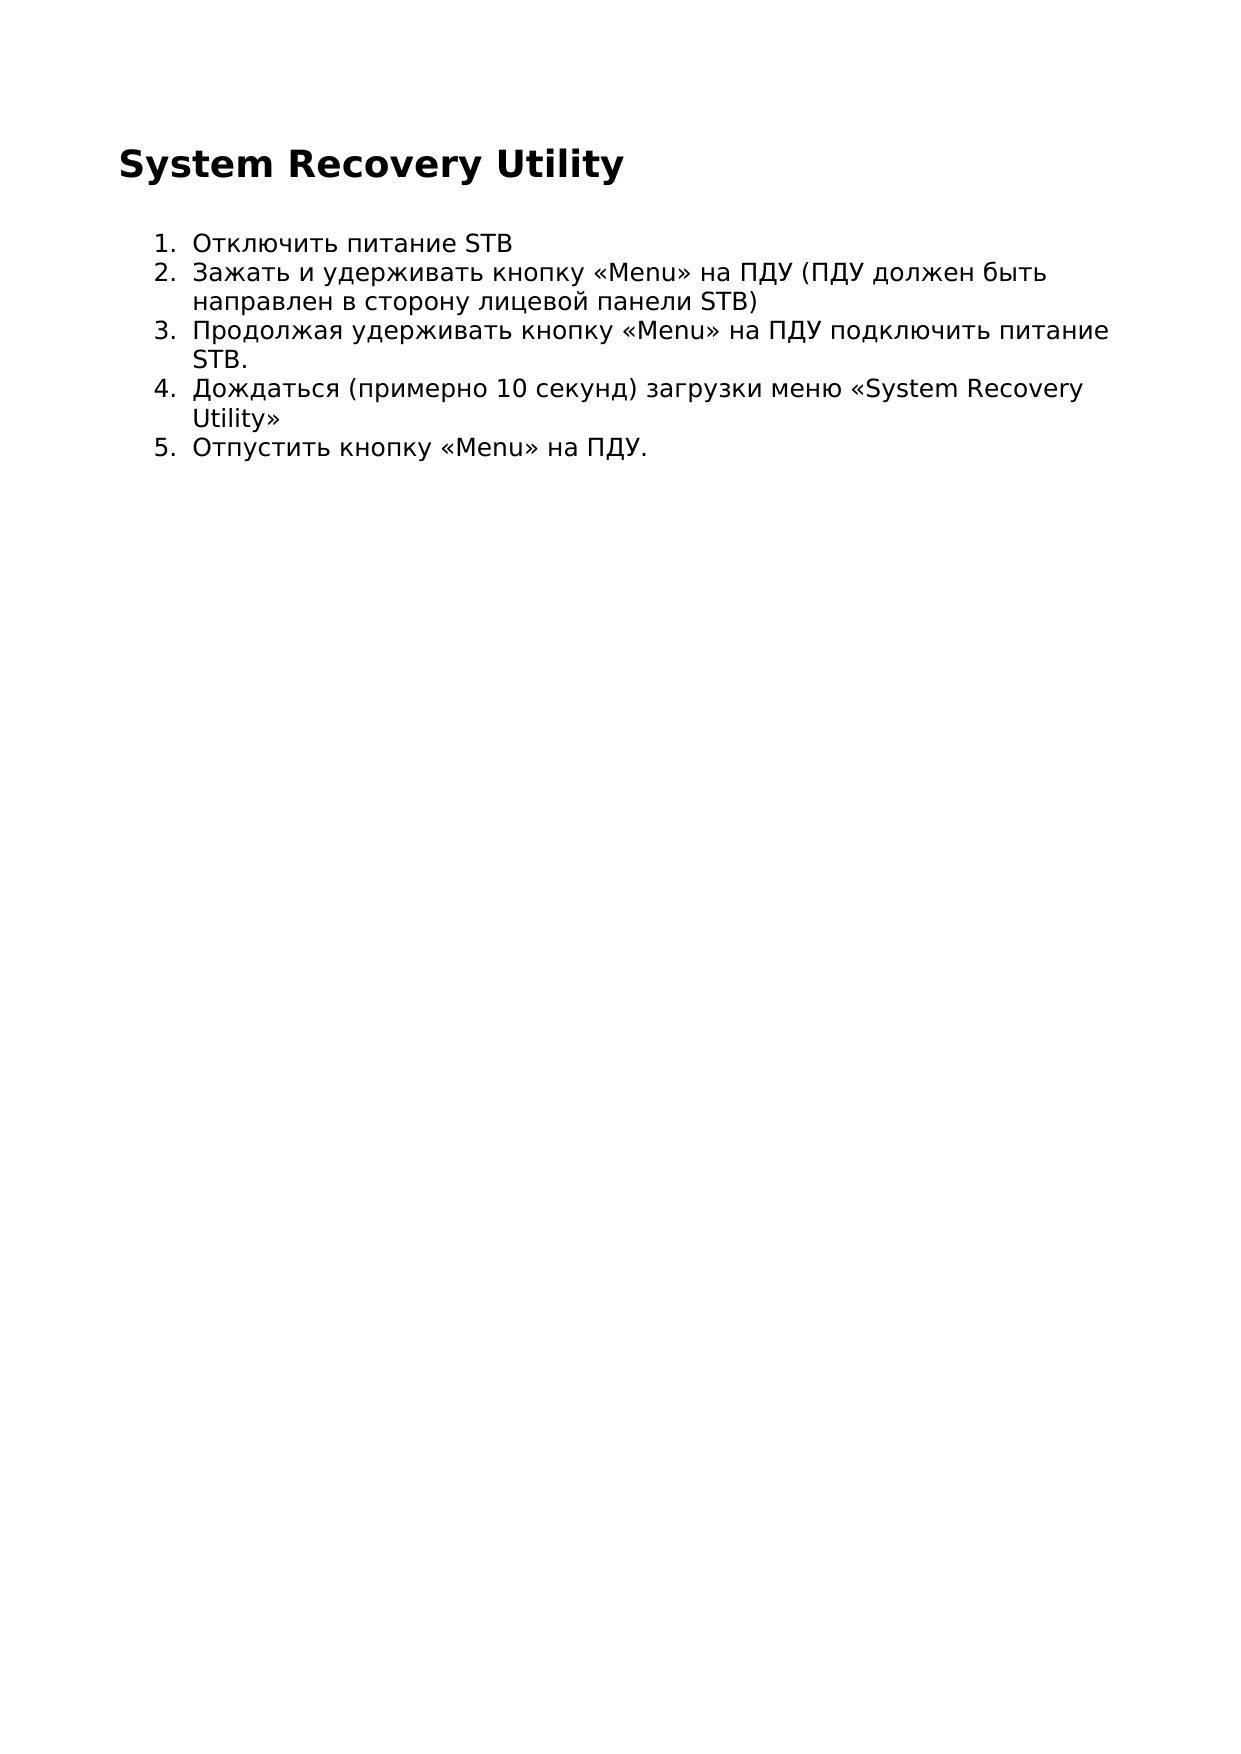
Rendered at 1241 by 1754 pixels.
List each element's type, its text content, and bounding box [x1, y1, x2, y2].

list Продолжая удерживать кнопку «Menu» на ПДУ подключить питание STB. [177, 316, 1122, 374]
list Зажать и удерживать кнопку «Menu» на ПДУ (ПДУ должен быть направлен в сторону лицевой панели STB) [177, 258, 1122, 316]
list Отпустить кнопку «Menu» на ПДУ. [177, 433, 1122, 462]
list Дождаться (примерно 10 секунд) загрузки меню «System Recovery Utility» [177, 374, 1122, 433]
list Отключить питание STB [177, 229, 1122, 258]
subtitle System Recovery Utility [118, 143, 1122, 187]
